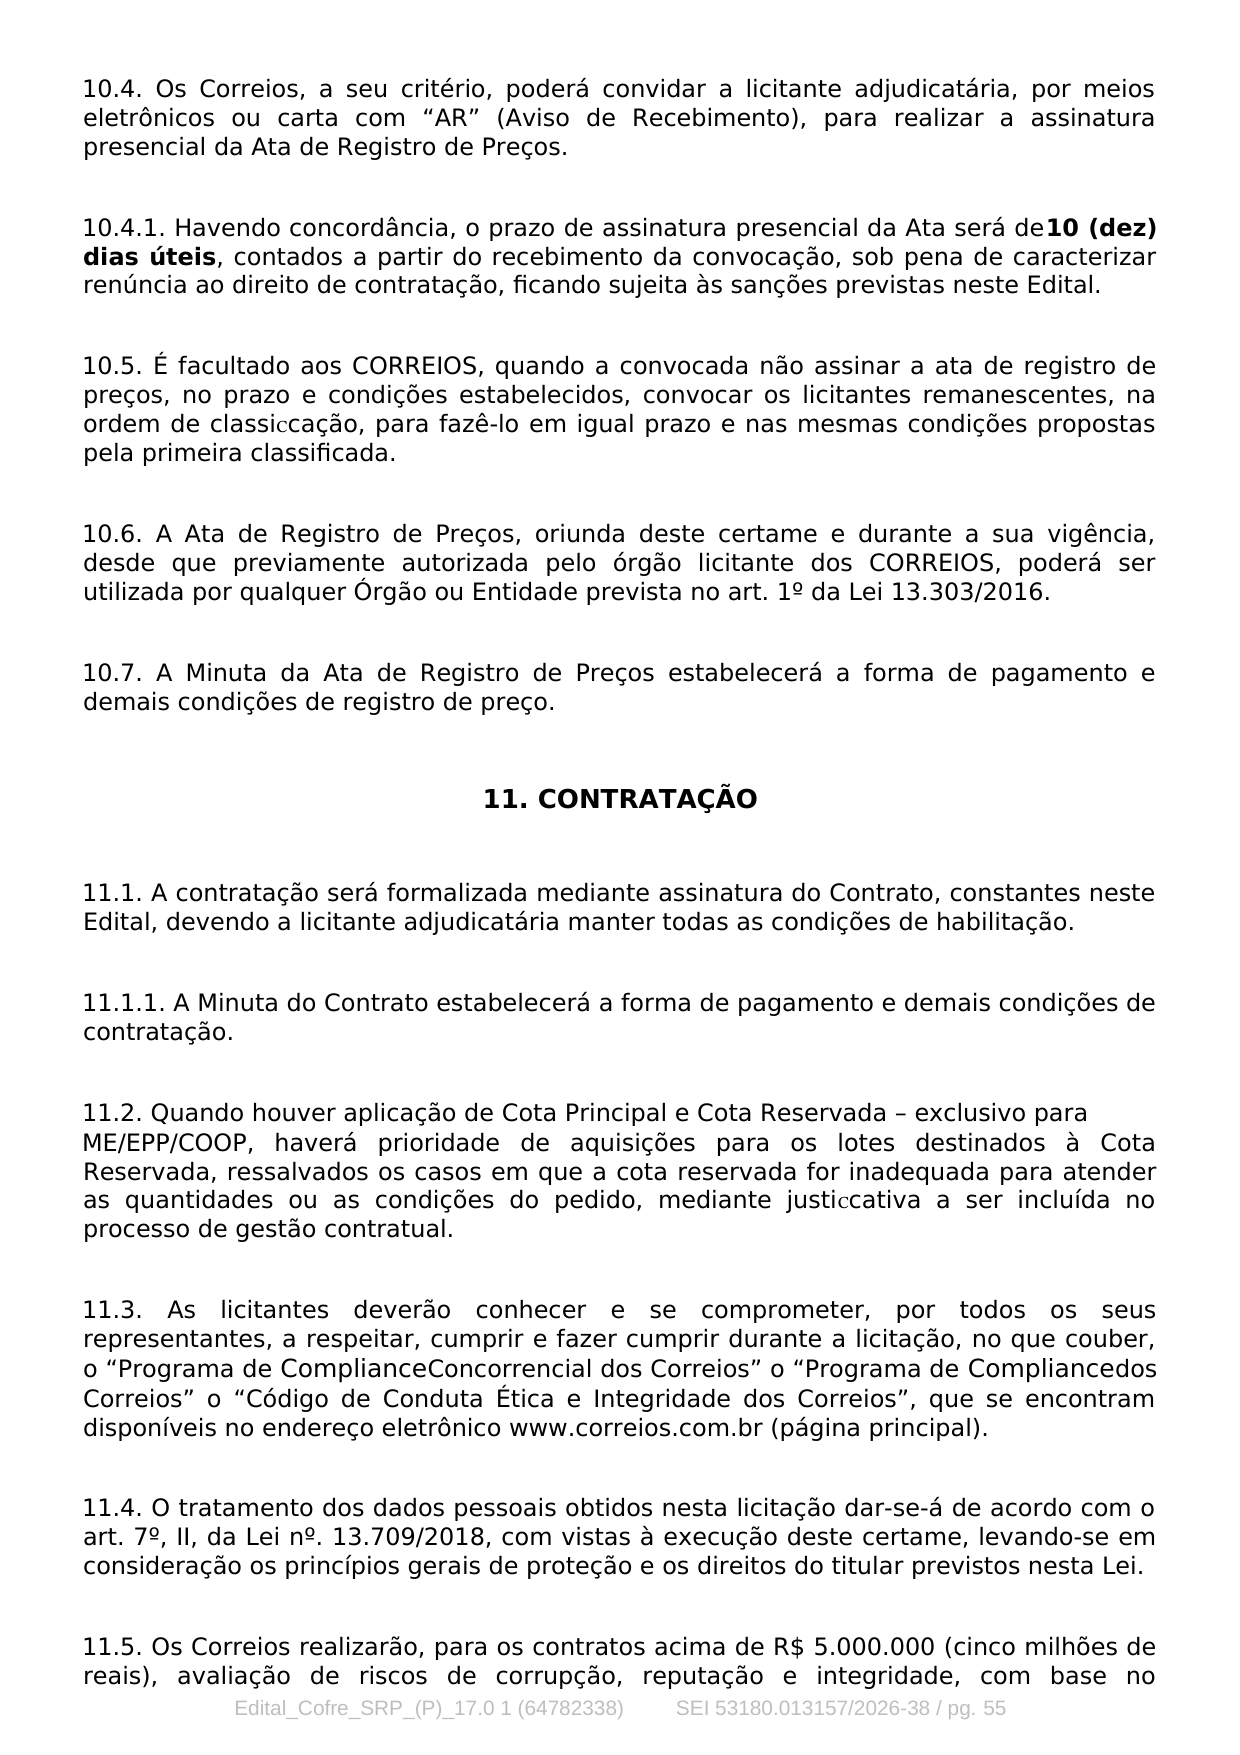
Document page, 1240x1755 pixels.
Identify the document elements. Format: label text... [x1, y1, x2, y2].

text 11.1. A contratação será formalizada mediante assinatura do Contrato, constantes neste Edital, devendo a licitante adjudicatária manter todas as condições de habilitação. [82, 879, 1157, 936]
text 11.4. O tratamento dos dados pessoais obtidos nesta licitação dar-se-á de acordo com o art. 7º, II, da Lei nº. 13.709/2018, com vistas à execução deste certame, levando-se em consideração os princípios gerais de proteção e os direitos do titular previstos nesta Lei. [82, 1494, 1157, 1580]
subtitle 11. CONTRATAÇÃO [83, 784, 1157, 814]
text 10.7. A Minuta da Ata de Registro de Preços estabelecerá a forma de pagamento e demais condições de registro de preço. [82, 659, 1157, 716]
text 11.2. Quando houver aplicação de Cota Principal e Cota Reservada – exclusivo para [82, 1099, 1157, 1127]
text 11.1.1. A Minuta do Contrato estabelecerá a forma de pagamento e demais condições de contratação. [82, 989, 1157, 1046]
text 11.3. As licitantes deverão conhecer e se comprometer, por todos os seus representantes, a respeitar, cumprir e fazer cumprir durante a licitação, no que couber, o “Programa de ComplianceConcorrencial dos Correios” o “Programa de Compliancedos Correios” o “Código de Conduta Ética e Integridade dos Correios”, que se encontram disponíveis no endereço eletrônico www.correios.com.br (página principal). [82, 1296, 1157, 1442]
text ME/EPP/COOP, haverá prioridade de aquisições para os lotes destinados à Cota Reservada, ressalvados os casos em que a cota reservada for inadequada para atender as quantidades ou as condições do pedido, mediante justicativa a ser incluída no processo de gestão contratual. [82, 1129, 1157, 1243]
text 10.5. É facultado aos CORREIOS, quando a convocada não assinar a ata de registro de preços, no prazo e condições estabelecidos, convocar os licitantes remanescentes, na ordem de classicação, para fazê-lo em igual prazo e nas mesmas condições propostas pela primeira classificada. [82, 352, 1157, 467]
text 10.4. Os Correios, a seu critério, poderá convidar a licitante adjudicatária, por meios eletrônicos ou carta com “AR” (Aviso de Recebimento), para realizar a assinatura presencial da Ata de Registro de Preços. [82, 75, 1157, 161]
text 11.5. Os Correios realizarão, para os contratos acima de R$ 5.000.000 (cinco milhões de reais), avaliação de riscos de corrupção, reputação e integridade, com base no [82, 1633, 1157, 1690]
text 10.4.1. Havendo concordância, o prazo de assinatura presencial da Ata será de10 (dez) dias úteis, contados a partir do recebimento da convocação, sob pena de caracterizar renúncia ao direito de contratação, ficando sujeita às sanções previstas neste Edital. [82, 214, 1157, 299]
text 10.6. A Ata de Registro de Preços, oriunda deste certame e durante a sua vigência, desde que previamente autorizada pelo órgão licitante dos CORREIOS, poderá ser utilizada por qualquer Órgão ou Entidade prevista no art. 1º da Lei 13.303/2016. [82, 520, 1157, 606]
